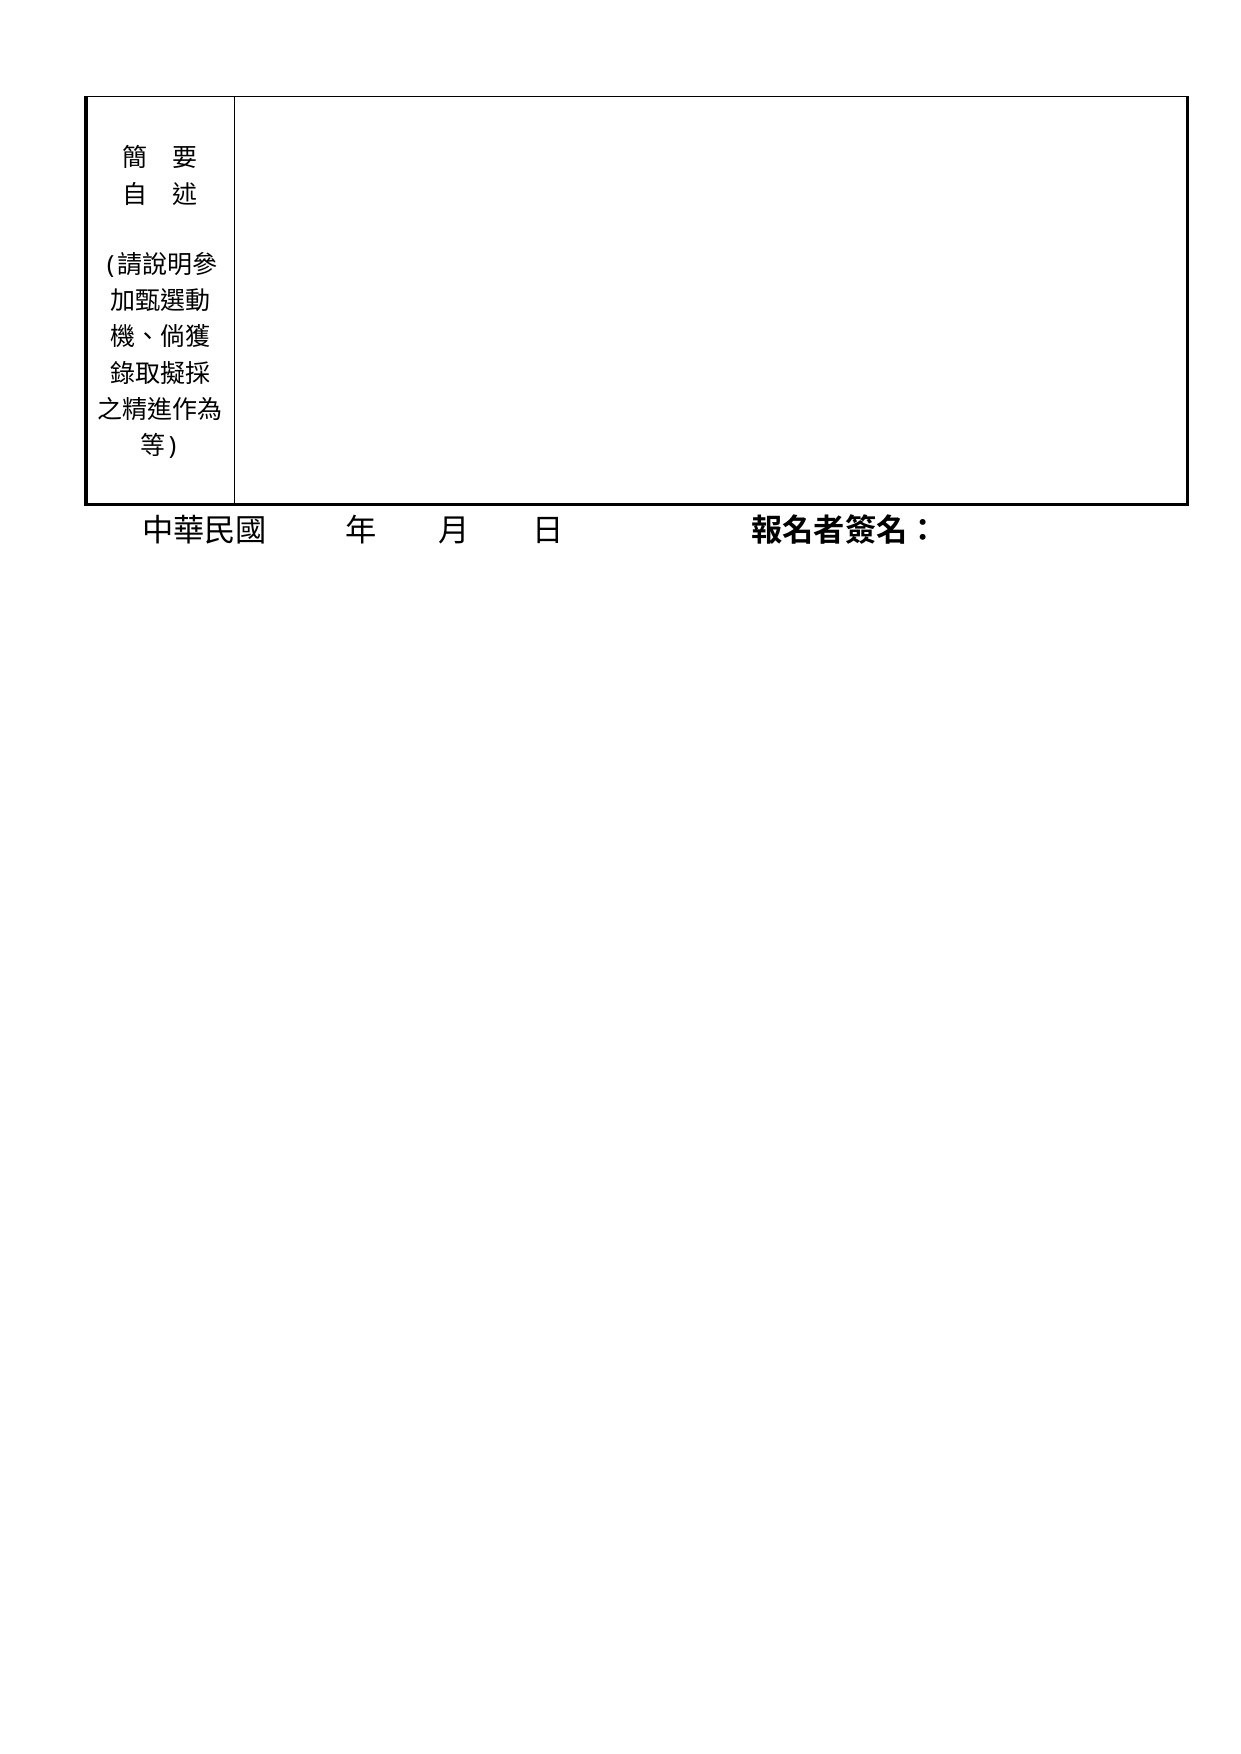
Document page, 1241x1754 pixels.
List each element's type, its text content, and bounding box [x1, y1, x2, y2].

table_cell [235, 97, 1186, 502]
text 中華民國 年 月 日 報名者簽名： [142, 506, 1098, 551]
table_cell 簡 要 自 述 (請說明參加甄選動機、倘獲 錄取擬採 之精進作為等) [88, 97, 234, 502]
